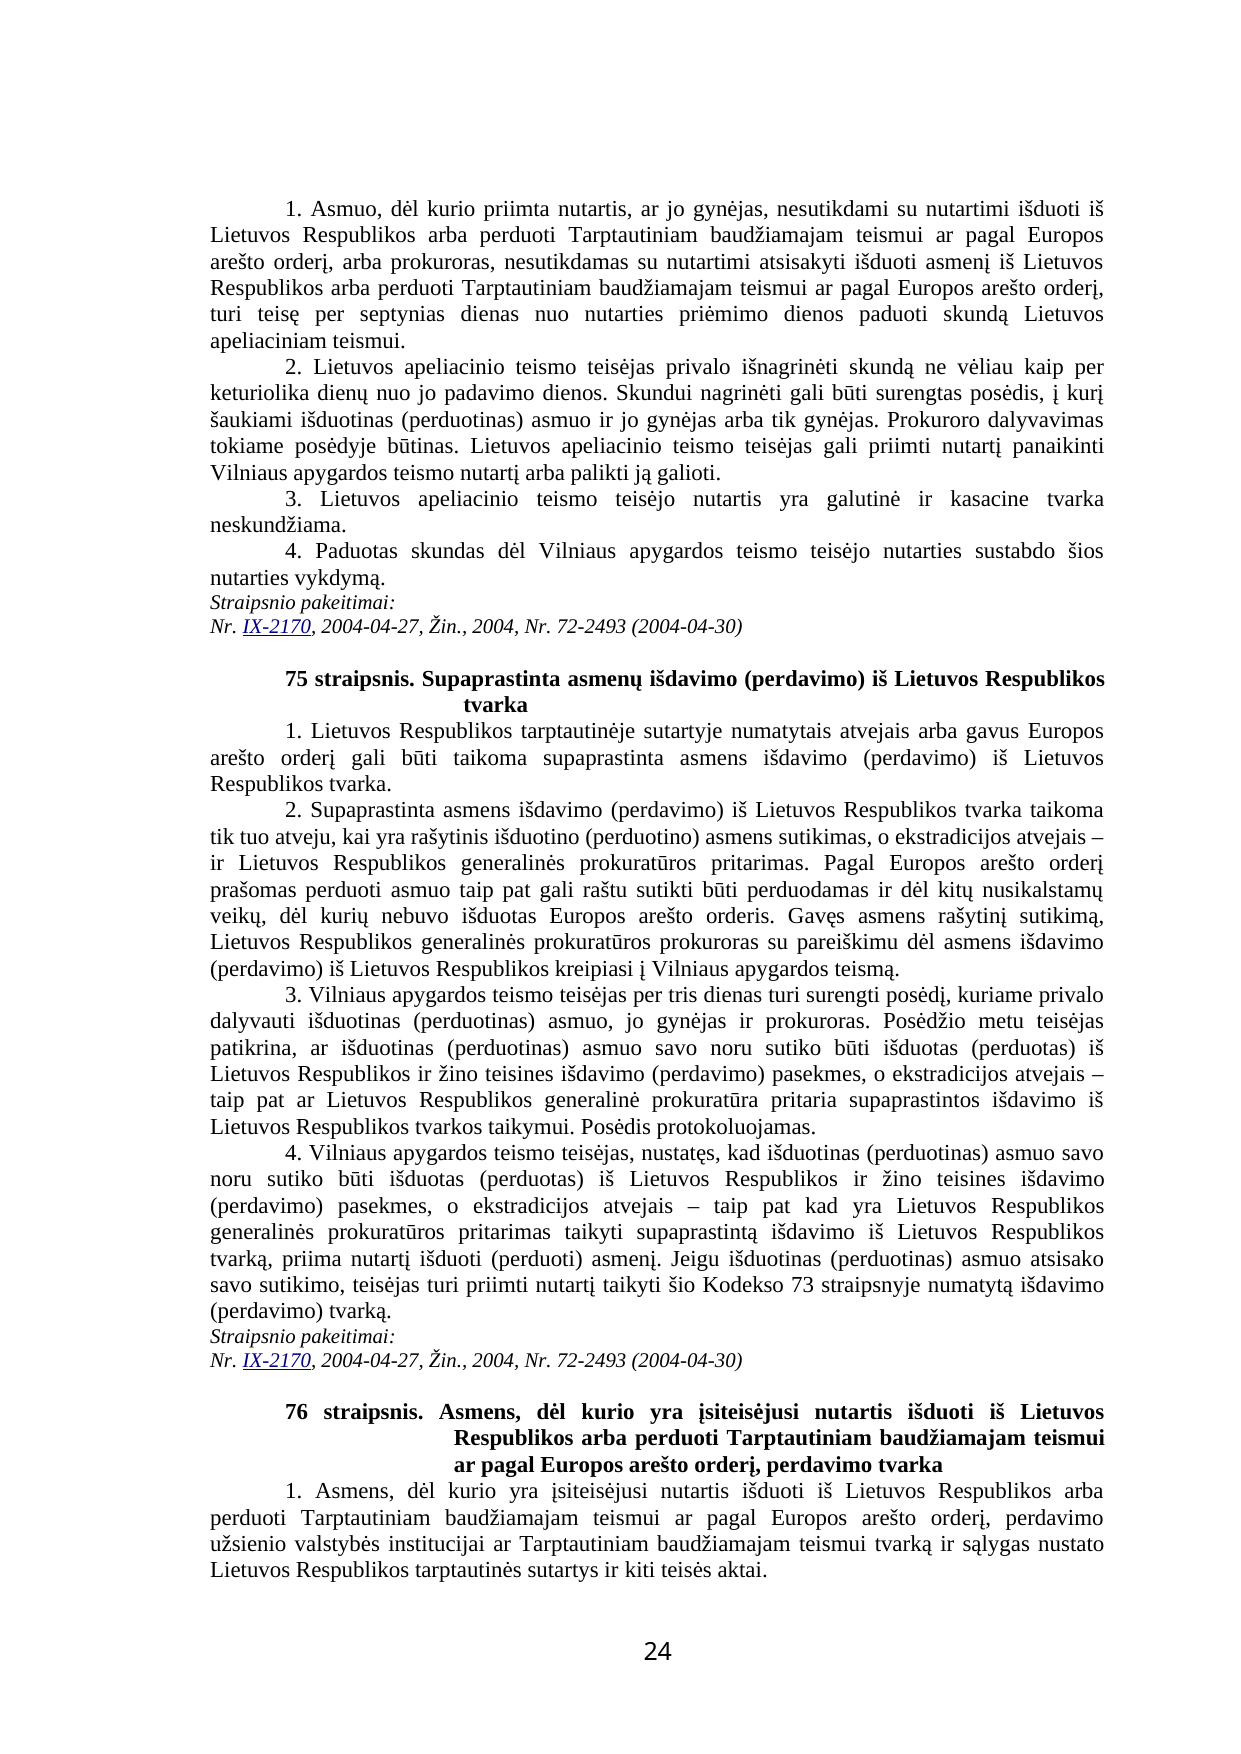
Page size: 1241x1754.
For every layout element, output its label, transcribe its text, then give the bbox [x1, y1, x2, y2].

text 4. Vilniaus apygardos teismo teisėjas, nustatęs, kad išduotinas (perduotinas) asmuo savo noru sutiko būti išduotas (perduotas) iš Lietuvos Respublikos ir žino teisines išdavimo (perdavimo) pasekmes, o ekstradicijos atvejais – taip pat kad yra Lietuvos Respublikos generalinės prokuratūros pritarimas taikyti supaprastintą išdavimo iš Lietuvos Respublikos tvarką, priima nutartį išduoti (perduoti) asmenį. Jeigu išduotinas (perduotinas) asmuo atsisako savo sutikimo, teisėjas turi priimti nutartį taikyti šio Kodekso 73 straipsnyje numatytą išdavimo (perdavimo) tvarką. [210, 1139, 1106, 1324]
text 3. Vilniaus apygardos teismo teisėjas per tris dienas turi surengti posėdį, kuriame privalo dalyvauti išduotinas (perduotinas) asmuo, jo gynėjas ir prokuroras. Posėdžio metu teisėjas patikrina, ar išduotinas (perduotinas) asmuo savo noru sutiko būti išduotas (perduotas) iš Lietuvos Respublikos ir žino teisines išdavimo (perdavimo) pasekmes, o ekstradicijos atvejais – taip pat ar Lietuvos Respublikos generalinė prokuratūra pritaria supaprastintos išdavimo iš Lietuvos Respublikos tvarkos taikymui. Posėdis protokoluojamas. [210, 981, 1106, 1139]
text 4. Paduotas skundas dėl Vilniaus apygardos teismo teisėjo nutarties sustabdo šios nutarties vykdymą. [210, 538, 1106, 590]
text 76 straipsnis. Asmens, dėl kurio yra įsiteisėjusi nutartis išduoti iš Lietuvos Respublikos arba perduoti Tarptautiniam baudžiamajam teismui ar pagal Europos arešto orderį, perdavimo tvarka [285, 1398, 1106, 1477]
text 75 straipsnis. Supaprastinta asmenų išdavimo (perdavimo) iš Lietuvos Respublikos tvarka [285, 665, 1106, 717]
text 1. Lietuvos Respublikos tarptautinėje sutartyje numatytais atvejais arba gavus Europos arešto orderį gali būti taikoma supaprastinta asmens išdavimo (perdavimo) iš Lietuvos Respublikos tvarka. [210, 717, 1106, 797]
text 1. Asmens, dėl kurio yra įsiteisėjusi nutartis išduoti iš Lietuvos Respublikos arba perduoti Tarptautiniam baudžiamajam teismui ar pagal Europos arešto orderį, perdavimo užsienio valstybės institucijai ar Tarptautiniam baudžiamajam teismui tvarką ir sąlygas nustato Lietuvos Respublikos tarptautinės sutartys ir kiti teisės aktai. [210, 1477, 1106, 1583]
text Straipsnio pakeitimai: [210, 590, 1106, 614]
text 1. Asmuo, dėl kurio priimta nutartis, ar jo gynėjas, nesutikdami su nutartimi išduoti iš Lietuvos Respublikos arba perduoti Tarptautiniam baudžiamajam teismui ar pagal Europos arešto orderį, arba prokuroras, nesutikdamas su nutartimi atsisakyti išduoti asmenį iš Lietuvos Respublikos arba perduoti Tarptautiniam baudžiamajam teismui ar pagal Europos arešto orderį, turi teisę per septynias dienas nuo nutarties priėmimo dienos paduoti skundą Lietuvos apeliaciniam teismui. [210, 195, 1106, 353]
text Nr. IX-2170, 2004-04-27, Žin., 2004, Nr. 72-2493 (2004-04-30) [210, 614, 1106, 638]
text 3. Lietuvos apeliacinio teismo teisėjo nutartis yra galutinė ir kasacine tvarka neskundžiama. [210, 485, 1106, 538]
text 2. Lietuvos apeliacinio teismo teisėjas privalo išnagrinėti skundą ne vėliau kaip per keturiolika dienų nuo jo padavimo dienos. Skundui nagrinėti gali būti surengtas posėdis, į kurį šaukiami išduotinas (perduotinas) asmuo ir jo gynėjas arba tik gynėjas. Prokuroro dalyvavimas tokiame posėdyje būtinas. Lietuvos apeliacinio teismo teisėjas gali priimti nutartį panaikinti Vilniaus apygardos teismo nutartį arba palikti ją galioti. [210, 353, 1106, 485]
text Nr. IX-2170, 2004-04-27, Žin., 2004, Nr. 72-2493 (2004-04-30) [210, 1348, 1106, 1372]
text Straipsnio pakeitimai: [210, 1324, 1106, 1348]
text 2. Supaprastinta asmens išdavimo (perdavimo) iš Lietuvos Respublikos tvarka taikoma tik tuo atveju, kai yra rašytinis išduotino (perduotino) asmens sutikimas, o ekstradicijos atvejais – ir Lietuvos Respublikos generalinės prokuratūros pritarimas. Pagal Europos arešto orderį prašomas perduoti asmuo taip pat gali raštu sutikti būti perduodamas ir dėl kitų nusikalstamų veikų, dėl kurių nebuvo išduotas Europos arešto orderis. Gavęs asmens rašytinį sutikimą, Lietuvos Respublikos generalinės prokuratūros prokuroras su pareiškimu dėl asmens išdavimo (perdavimo) iš Lietuvos Respublikos kreipiasi į Vilniaus apygardos teismą. [210, 797, 1106, 981]
